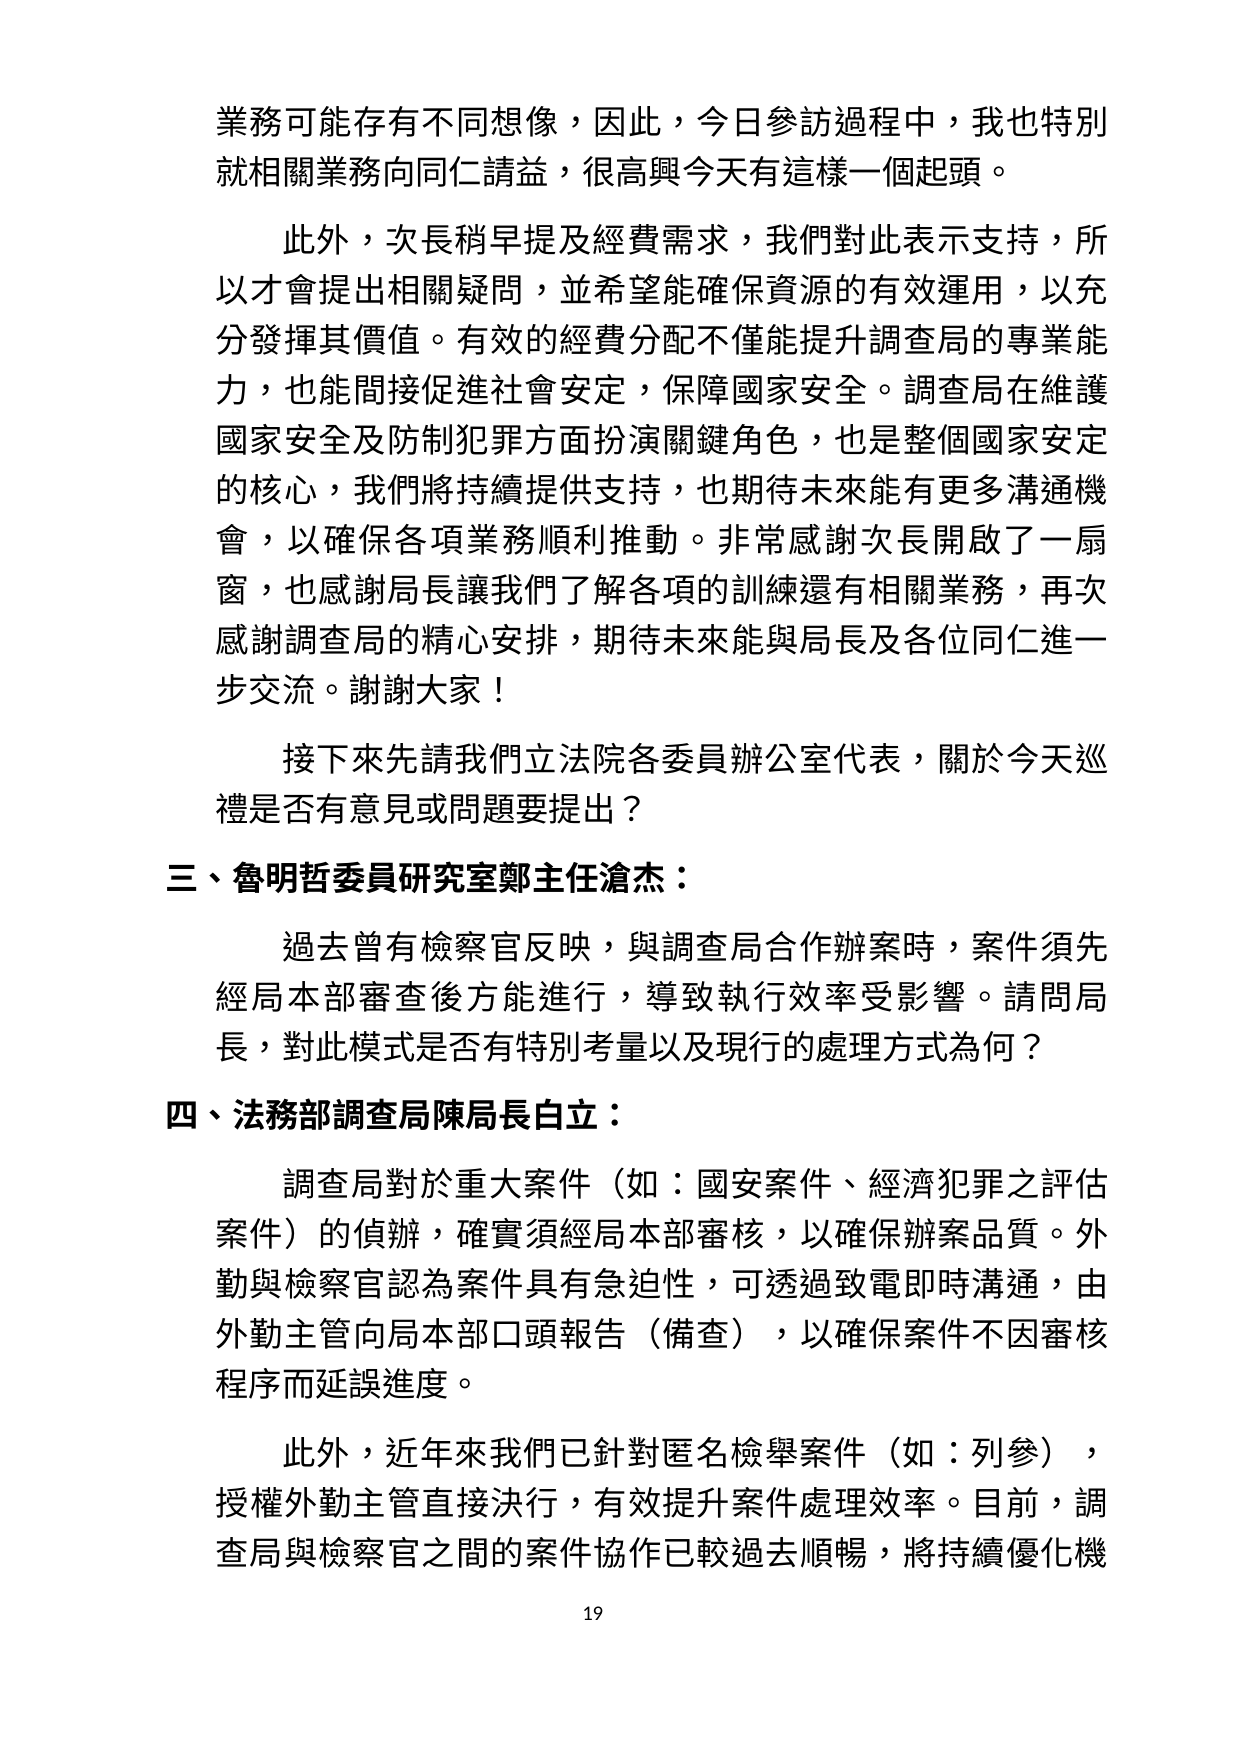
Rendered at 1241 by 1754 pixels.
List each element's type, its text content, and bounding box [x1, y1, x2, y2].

text 此外，近年來我們已針對匿名檢舉案件（如：列參），授權外勤主管直接決行，有效提升案件處理效率。目前，調查局與檢察官之間的案件協作已較過去順暢，將持續優化機 [215, 1425, 1110, 1575]
text 調查局對於重大案件（如：國安案件、經濟犯罪之評估案件）的偵辦，確實須經局本部審核，以確保辦案品質。外勤與檢察官認為案件具有急迫性，可透過致電即時溝通，由外勤主管向局本部口頭報告（備查），以確保案件不因審核程序而延誤進度。 [215, 1157, 1110, 1407]
text 三、魯明哲委員研究室鄭主任滄杰： [165, 850, 1110, 900]
text 此外，次長稍早提及經費需求，我們對此表示支持，所以才會提出相關疑問，並希望能確保資源的有效運用，以充分發揮其價值。有效的經費分配不僅能提升調查局的專業能力，也能間接促進社會安定，保障國家安全。調查局在維護國家安全及防制犯罪方面扮演關鍵角色，也是整個國家安定的核心，我們將持續提供支持，也期待未來能有更多溝通機會，以確保各項業務順利推動。非常感謝次長開啟了一扇窗，也感謝局長讓我們了解各項的訓練還有相關業務，再次感謝調查局的精心安排，期待未來能與局長及各位同仁進一步交流。謝謝大家！ [215, 213, 1110, 713]
text 四、法務部調查局陳局長白立： [165, 1088, 1110, 1138]
text 業務可能存有不同想像，因此，今日參訪過程中，我也特別就相關業務向同仁請益，很高興今天有這樣一個起頭。 [215, 94, 1110, 194]
text 過去曾有檢察官反映，與調查局合作辦案時，案件須先經局本部審查後方能進行，導致執行效率受影響。請問局長，對此模式是否有特別考量以及現行的處理方式為何？ [215, 919, 1110, 1069]
text 接下來先請我們立法院各委員辦公室代表，關於今天巡禮是否有意見或問題要提出？ [215, 732, 1110, 832]
